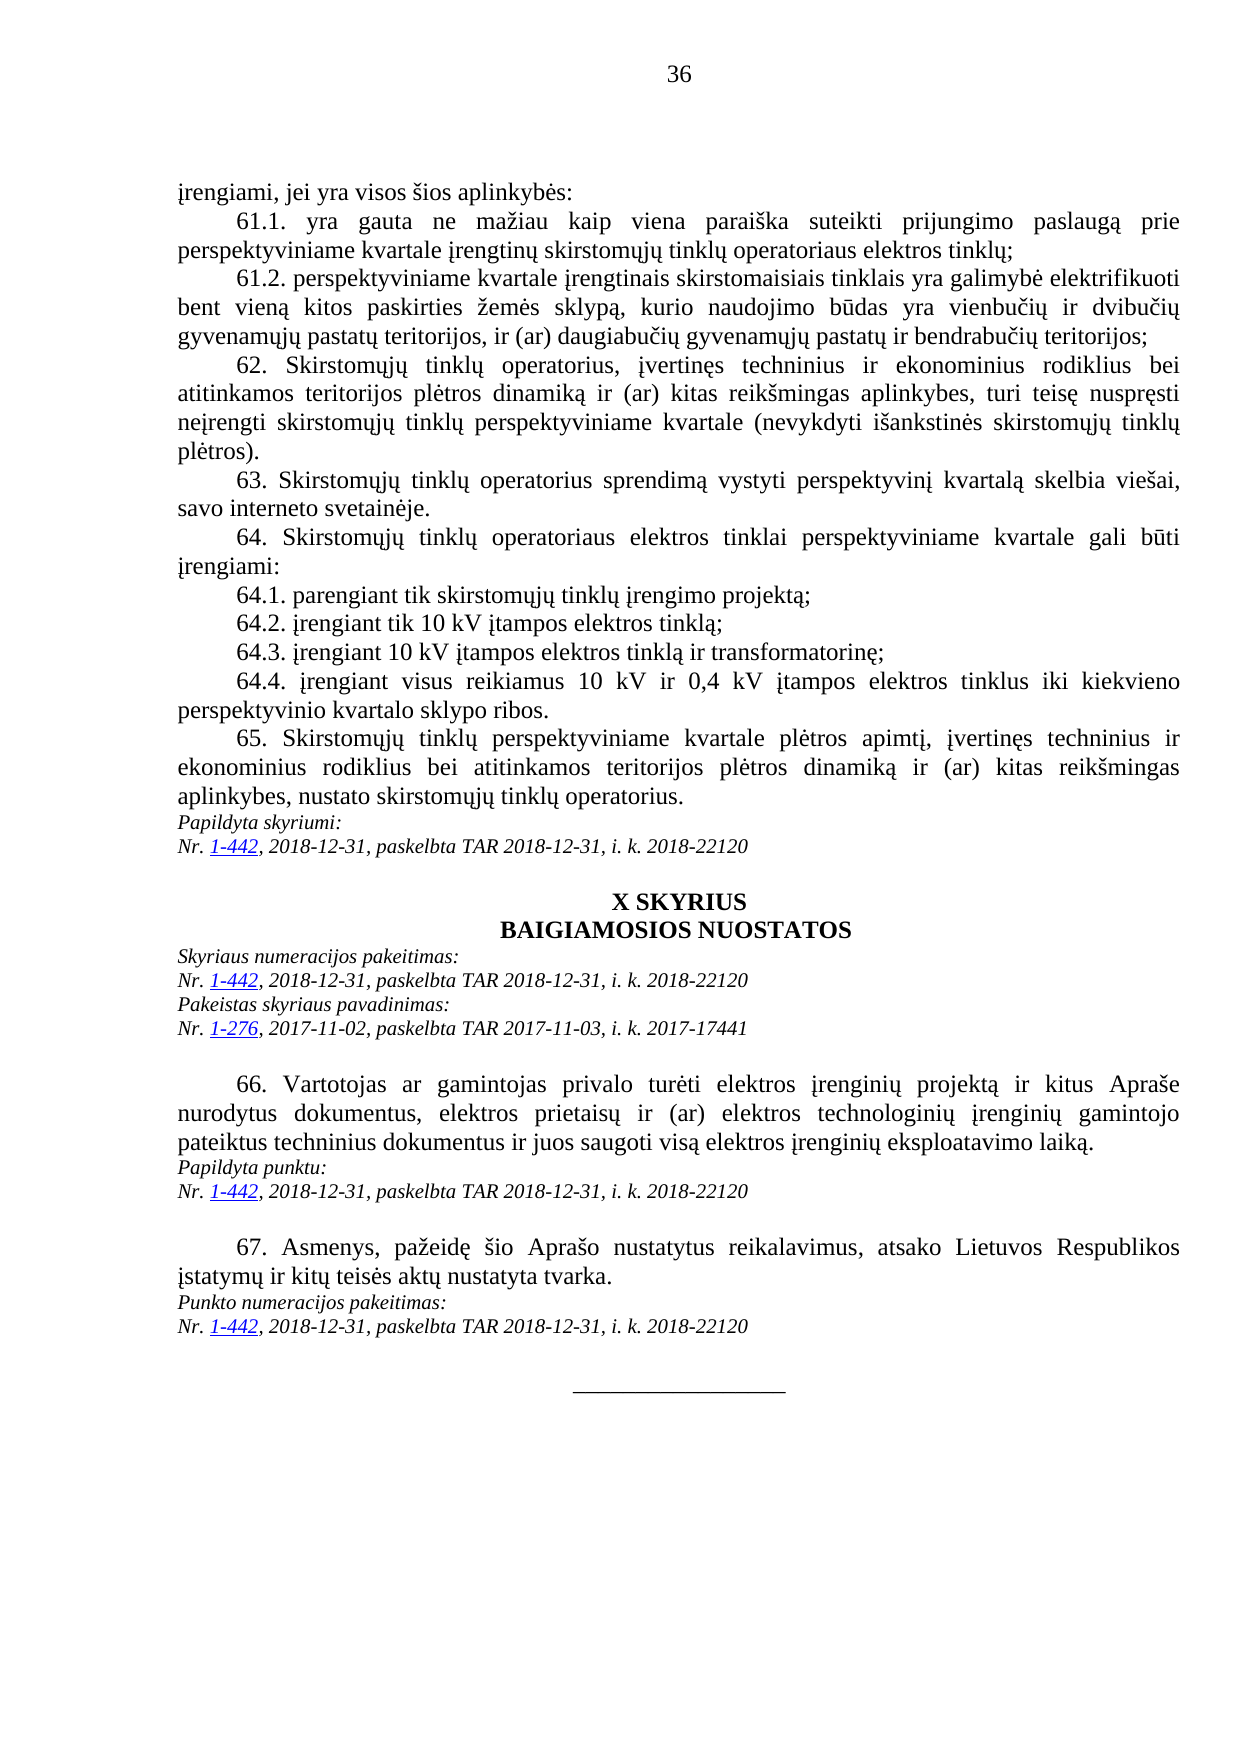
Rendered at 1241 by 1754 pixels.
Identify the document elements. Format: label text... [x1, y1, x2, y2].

text 64.4. įrengiant visus reikiamus 10 kV ir 0,4 kV įtampos elektros tinklus iki kiekvieno perspektyvinio kvartalo sklypo ribos. [177, 666, 1181, 723]
text įrengiami, jei yra visos šios aplinkybės: [177, 177, 1181, 206]
text Papildyta skyriumi: [177, 810, 1181, 834]
text Skyriaus numeracijos pakeitimas: [177, 944, 1181, 968]
text Nr. 1-442, 2018-12-31, paskelbta TAR 2018-12-31, i. k. 2018-22120 [177, 1179, 1181, 1203]
text Nr. 1-442, 2018-12-31, paskelbta TAR 2018-12-31, i. k. 2018-22120 [177, 968, 1181, 992]
text 67. Asmenys, pažeidę šio Aprašo nustatytus reikalavimus, atsako Lietuvos Respublikos įstatymų ir kitų teisės aktų nustatyta tvarka. [177, 1232, 1181, 1290]
text Nr. 1-442, 2018-12-31, paskelbta TAR 2018-12-31, i. k. 2018-22120 [177, 1314, 1181, 1338]
text Nr. 1-276, 2017-11-02, paskelbta TAR 2017-11-03, i. k. 2017-17441 [177, 1016, 1181, 1040]
text BAIGIAMOSIOS NUOSTATOS [177, 915, 1181, 944]
text Pakeistas skyriaus pavadinimas: [177, 992, 1181, 1016]
text 62. Skirstomųjų tinklų operatorius, įvertinęs techninius ir ekonominius rodiklius bei atitinkamos teritorijos plėtros dinamiką ir (ar) kitas reikšmingas aplinkybes, turi teisę nuspręsti neįrengti skirstomųjų tinklų perspektyviniame kvartale (nevykdyti išankstinės skirstomųjų tinklų plėtros). [177, 350, 1181, 465]
text 64.1. parengiant tik skirstomųjų tinklų įrengimo projektą; [177, 580, 1181, 608]
text 64. Skirstomųjų tinklų operatoriaus elektros tinklai perspektyviniame kvartale gali būti įrengiami: [177, 522, 1181, 580]
text Punkto numeracijos pakeitimas: [177, 1290, 1181, 1314]
text 61.2. perspektyviniame kvartale įrengtinais skirstomaisiais tinklais yra galimybė elektrifikuoti bent vieną kitos paskirties žemės sklypą, kurio naudojimo būdas yra vienbučių ir dvibučių gyvenamųjų pastatų teritorijos, ir (ar) daugiabučių gyvenamųjų pastatų ir bendrabučių teritorijos; [177, 263, 1181, 350]
text 64.2. įrengiant tik 10 kV įtampos elektros tinklą; [177, 608, 1181, 637]
text 61.1. yra gauta ne mažiau kaip viena paraiška suteikti prijungimo paslaugą prie perspektyviniame kvartale įrengtinų skirstomųjų tinklų operatoriaus elektros tinklų; [177, 206, 1181, 263]
text Papildyta punktu: [177, 1155, 1181, 1179]
text 64.3. įrengiant 10 kV įtampos elektros tinklą ir transformatorinę; [177, 637, 1181, 666]
text 63. Skirstomųjų tinklų operatorius sprendimą vystyti perspektyvinį kvartalą skelbia viešai, savo interneto svetainėje. [177, 465, 1181, 522]
text _________________ [177, 1367, 1181, 1395]
text 65. Skirstomųjų tinklų perspektyviniame kvartale plėtros apimtį, įvertinęs techninius ir ekonominius rodiklius bei atitinkamos teritorijos plėtros dinamiką ir (ar) kitas reikšmingas aplinkybes, nustato skirstomųjų tinklų operatorius. [177, 723, 1181, 810]
text 66. Vartotojas ar gamintojas privalo turėti elektros įrenginių projektą ir kitus Apraše nurodytus dokumentus, elektros prietaisų ir (ar) elektros technologinių įrenginių gamintojo pateiktus techninius dokumentus ir juos saugoti visą elektros įrenginių eksploatavimo laiką. [177, 1069, 1181, 1155]
text Nr. 1-442, 2018-12-31, paskelbta TAR 2018-12-31, i. k. 2018-22120 [177, 834, 1181, 858]
text X SKYRIUS [177, 887, 1181, 915]
